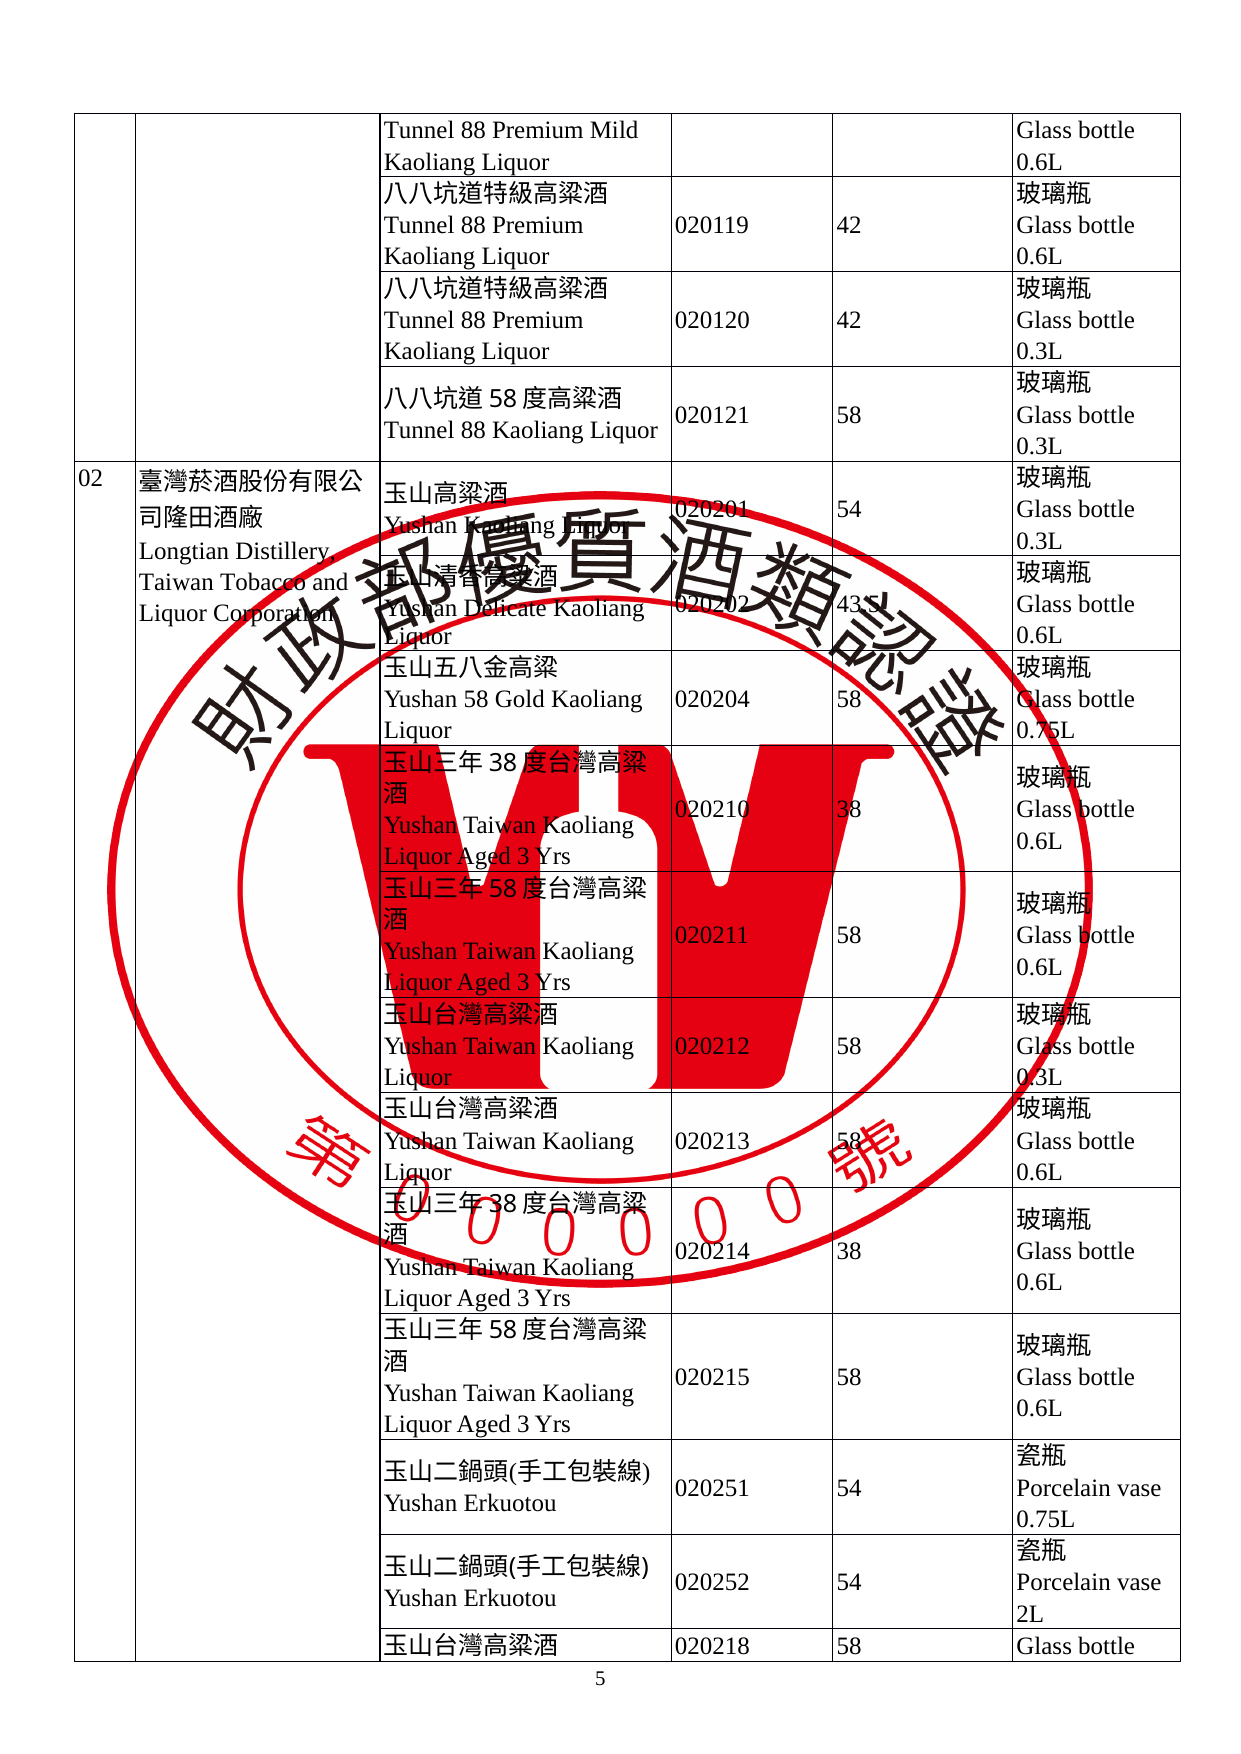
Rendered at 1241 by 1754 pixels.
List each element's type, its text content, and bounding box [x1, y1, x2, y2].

table_cell 玉山二鍋頭(手工包裝線) Yushan Erkuotou [381, 1440, 671, 1533]
table_cell 020218 [672, 1629, 832, 1661]
table_cell 58 [833, 367, 1012, 461]
table_cell 58 [833, 1314, 1012, 1439]
table_cell 020119 [672, 177, 832, 271]
table_cell 58 [833, 998, 1012, 1092]
table_cell 020212 [672, 998, 832, 1092]
table_cell 54 [833, 1535, 1012, 1628]
table_cell 玉山三年58度台灣高粱酒 Yushan Taiwan Kaoliang Liquor Aged 3 Yrs [381, 1314, 671, 1439]
table_cell 43.5 [833, 556, 1012, 650]
table_cell 58 [833, 872, 1012, 997]
table_cell 玻璃瓶 Glass bottle 0.3L [1013, 998, 1180, 1092]
table_cell 58 [833, 1093, 1012, 1187]
table_cell 42 [833, 272, 1012, 366]
table_cell 58 [833, 651, 1012, 745]
table_cell 玻璃瓶 Glass bottle 0.6L [1013, 872, 1180, 997]
table_cell 38 [833, 1188, 1012, 1313]
table_cell 玉山高粱酒 Yushan Kaoliang Liquor [381, 462, 671, 555]
table_cell Glass bottle 0.6L [1013, 114, 1180, 176]
table_cell 玻璃瓶 Glass bottle 0.3L [1013, 272, 1180, 366]
table_cell 玻璃瓶 Glass bottle 0.6L [1013, 177, 1180, 271]
table_cell 38 [833, 746, 1012, 871]
table_cell 020210 [672, 746, 832, 871]
table_cell 八八坑道58度高粱酒 Tunnel 88 Kaoliang Liquor [381, 367, 671, 461]
table_cell 020120 [672, 272, 832, 366]
table_cell 八八坑道特級高粱酒 Tunnel 88 Premium Kaoliang Liquor [381, 177, 671, 271]
table_cell [672, 114, 832, 176]
table_cell 020211 [672, 872, 832, 997]
table_cell 玻璃瓶 Glass bottle 0.6L [1013, 1188, 1180, 1313]
table_cell [136, 114, 379, 461]
table_cell 42 [833, 177, 1012, 271]
table_cell 玻璃瓶 Glass bottle 0.6L [1013, 1314, 1180, 1439]
table_cell 玻璃瓶 Glass bottle 0.3L [1013, 367, 1180, 461]
table_cell 玻璃瓶 Glass bottle 0.6L [1013, 1093, 1180, 1187]
table_cell [75, 114, 135, 461]
table_cell 瓷瓶 Porcelain vase 2L [1013, 1535, 1180, 1628]
table_cell 玉山台灣高粱酒 Yushan Taiwan Kaoliang Liquor [381, 1093, 671, 1187]
table_cell [833, 114, 1012, 176]
table_cell 玉山二鍋頭(手工包裝線) Yushan Erkuotou [381, 1535, 671, 1628]
table_cell 八八坑道特級高粱酒 Tunnel 88 Premium Kaoliang Liquor [381, 272, 671, 366]
table_cell 玻璃瓶 Glass bottle 0.6L [1013, 556, 1180, 650]
table_cell 020214 [672, 1188, 832, 1313]
table_cell 玉山五八金高粱 Yushan 58 Gold Kaoliang Liquor [381, 651, 671, 745]
table_cell Glass bottle [1013, 1629, 1180, 1661]
table_cell 54 [833, 462, 1012, 555]
table_cell Tunnel 88 Premium Mild Kaoliang Liquor [381, 114, 671, 176]
table_cell 020251 [672, 1440, 832, 1533]
table_cell 玻璃瓶 Glass bottle 0.75L [1013, 651, 1180, 745]
table_cell 臺灣菸酒股份有限公司隆田酒廠 Longtian Distillery, Taiwan Tobacco and Liquor Corporation [136, 462, 379, 1661]
table_cell 玉山台灣高粱酒 [381, 1629, 671, 1661]
table_cell 020213 [672, 1093, 832, 1187]
table_cell 玉山台灣高粱酒 Yushan Taiwan Kaoliang Liquor [381, 998, 671, 1092]
table_cell 58 [833, 1629, 1012, 1661]
table_cell 瓷瓶 Porcelain vase 0.75L [1013, 1440, 1180, 1533]
table_cell 020252 [672, 1535, 832, 1628]
table_cell 54 [833, 1440, 1012, 1533]
table_cell 02 [75, 462, 135, 1661]
table_cell 玉山三年58度台灣高粱酒 Yushan Taiwan Kaoliang Liquor Aged 3 Yrs [381, 872, 671, 997]
table_cell 玉山三年38度台灣高粱酒 Yushan Taiwan Kaoliang Liquor Aged 3 Yrs [381, 1188, 671, 1313]
table_cell 玻璃瓶 Glass bottle 0.6L [1013, 746, 1180, 871]
table_cell 玉山清香高粱酒 Yushan Delicate Kaoliang Liquor [381, 556, 671, 650]
table_cell 玉山三年38度台灣高粱酒 Yushan Taiwan Kaoliang Liquor Aged 3 Yrs [381, 746, 671, 871]
table_cell 020215 [672, 1314, 832, 1439]
table_cell 020121 [672, 367, 832, 461]
table_cell 020204 [672, 651, 832, 745]
table_cell 020202 [672, 556, 832, 650]
table_cell 玻璃瓶 Glass bottle 0.3L [1013, 462, 1180, 555]
table_cell 020201 [672, 462, 832, 555]
